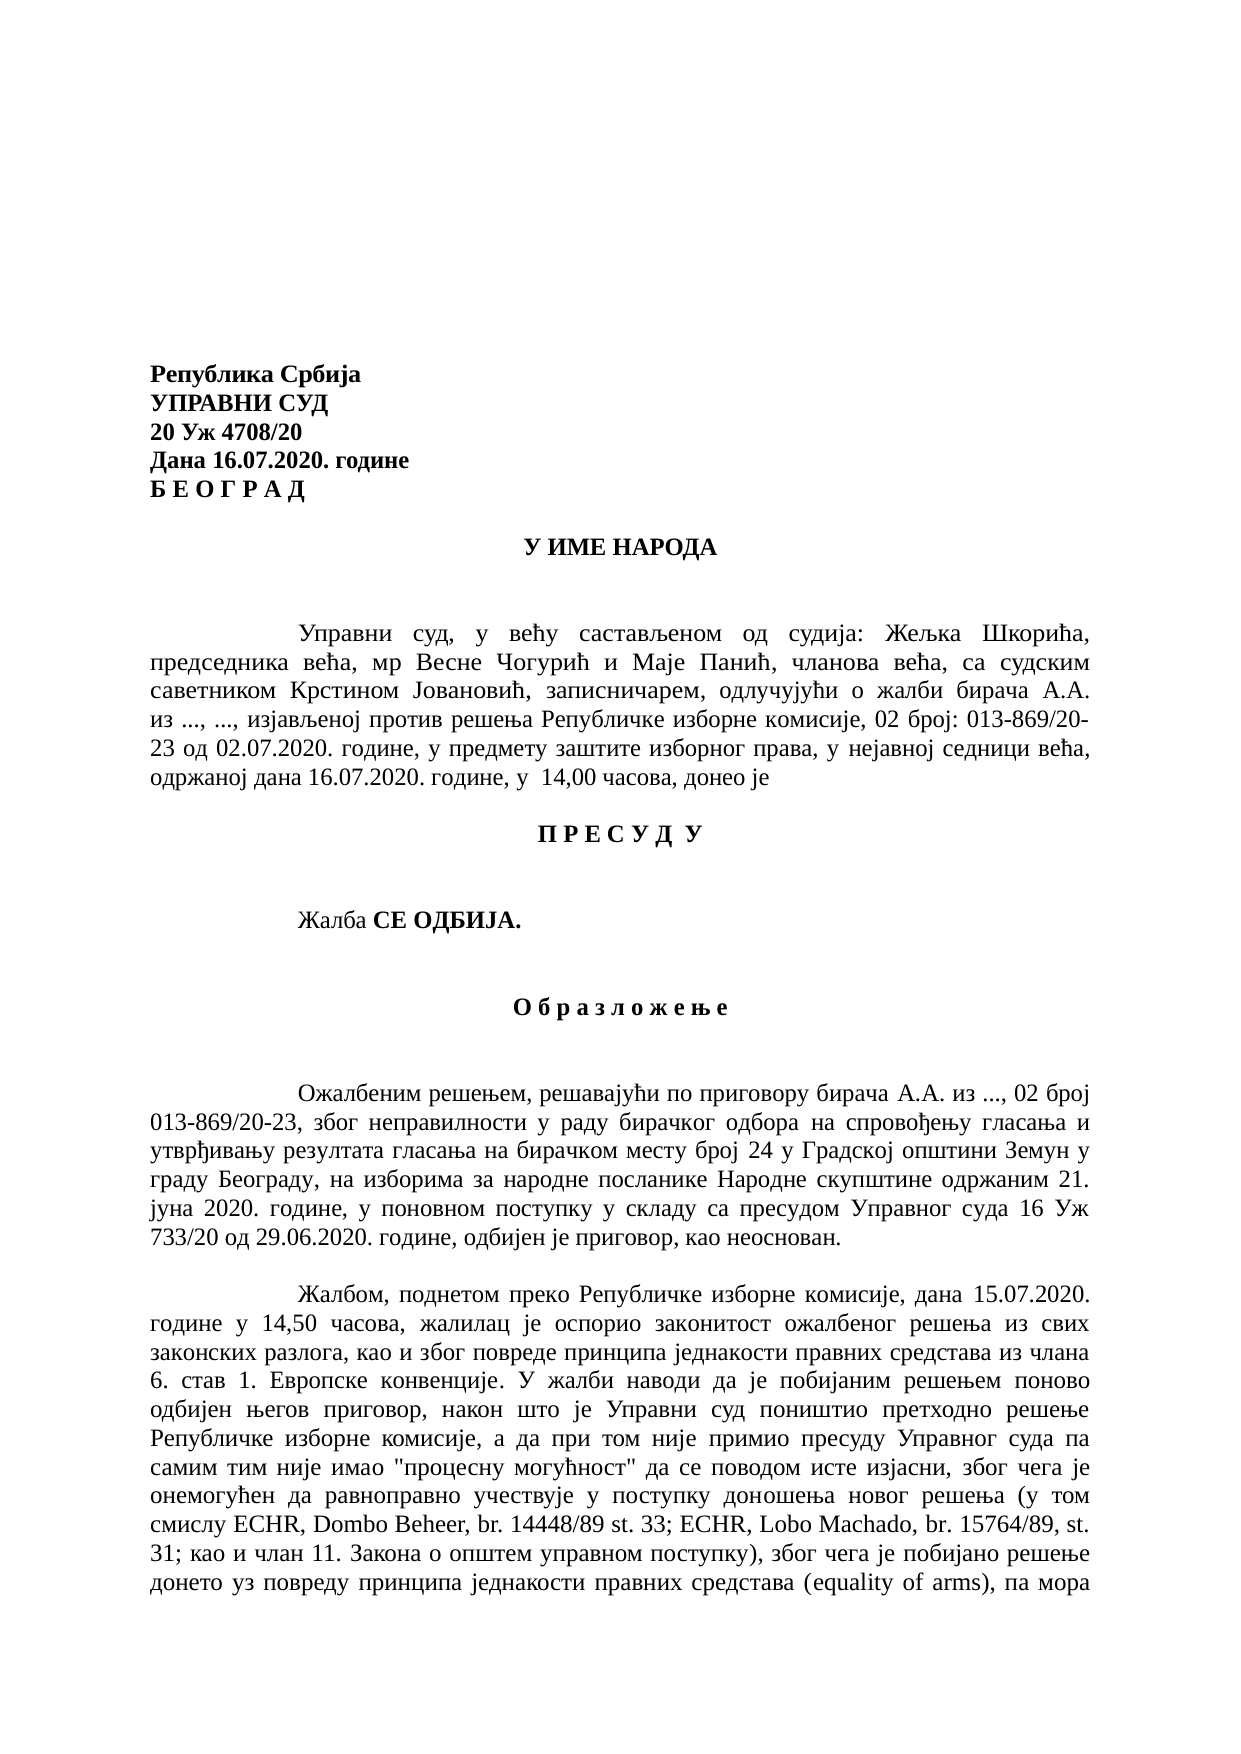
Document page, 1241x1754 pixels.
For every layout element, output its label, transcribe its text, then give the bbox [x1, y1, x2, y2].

text Управни суд, у већу састављеном од судија: Жељка Шкорића, председника већа, мр Весне Чогурић и Маје Панић, чланова већа, са судским саветником Крстином Јовановић, записничарем, одлучујући о жалби бирача A.A. из ..., ..., изјављеној против решења Републичке изборне комисије, 02 број: 013-869/20-23 од 02.07.2020. године, у предмету заштите изборног права, у нејавној седници већа, одржаној дана 16.07.2020. године, у 14,00 часова, донео је [150, 618, 1090, 790]
text Дана 16.07.2020. године [150, 445, 1090, 474]
text П Р Е С У Д У [150, 819, 1090, 848]
text Република Србија [150, 148, 1090, 388]
text Жалбом, поднетом преко Републичке изборне комисије, дана 15.07.2020. године у 14,50 часова, жалилац је оспорио законитост ожалбеног решења из свих законских разлога, као и због повреде принципа једнакости правних средстава из члана 6. став 1. Европске конвенције. У жалби наводи да је побијаним решењем поново одбијен његов приговор, након што је Управни суд поништио претходно решење Републичке изборне комисије, а да при том није примио пресуду Управног суда па самим тим није имао "процесну могућност" да се поводом исте изјасни, због чега је онемогућен да равноправно учествује у поступку доношења новог решења (у том смислу ECHR, Dombo Beheer, br. 14448/89 st. 33; ECHR, Lobo Machado, br. 15764/89, st. 31; као и члан 11. Закона о општем управном поступку), због чега је побијано решење донето уз повреду принципа једнакости правних средстава (equality of arms), па мора [150, 1279, 1090, 1595]
text Ожалбеним решењем, решавајући по приговору бирача A.A. из ..., 02 број 013-869/20-23, због неправилности у раду бирачког одбора на спровођењу гласања и утврђивању резултата гласања на бирачком месту број 24 у Градској општини Земун у граду Београду, на изборима за народне посланике Народне скупштине одржаним 21. јуна 2020. године, у поновном поступку у складу са пресудом Управног суда 16 Уж 733/20 од 29.06.2020. године, одбијен је приговор, као неоснован. [150, 1078, 1090, 1250]
text Б Е О Г Р А Д [150, 474, 1090, 503]
text 20 Уж 4708/20 [150, 417, 1090, 445]
text Жалба СЕ ОДБИЈА. [150, 905, 1090, 934]
text УПРАВНИ СУД [150, 388, 1090, 417]
text О б р а з л о ж е њ е [150, 992, 1090, 1020]
text У ИМЕ НАРОДА [150, 532, 1090, 560]
